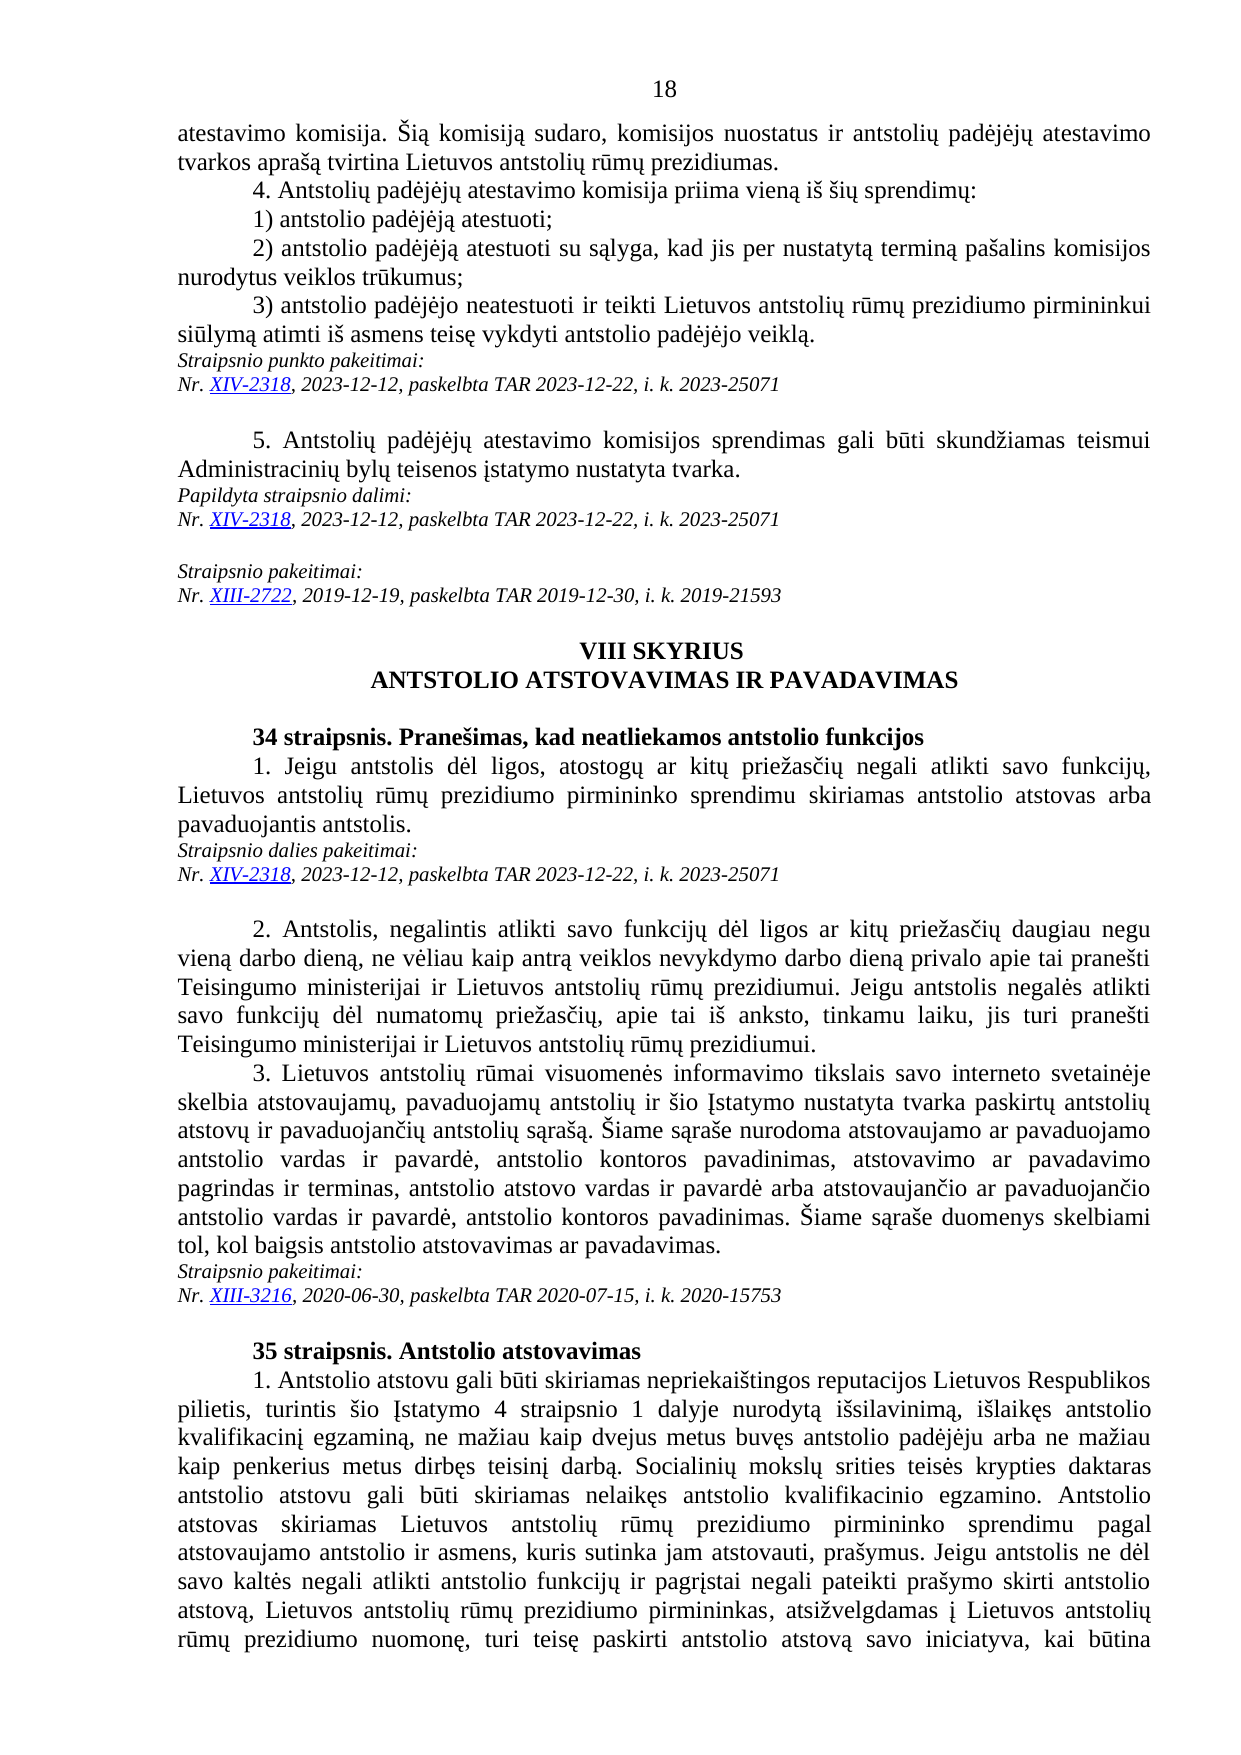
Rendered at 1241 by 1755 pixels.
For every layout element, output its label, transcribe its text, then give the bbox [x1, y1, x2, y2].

text Nr. XIII-3216, 2020-06-30, paskelbta TAR 2020-07-15, i. k. 2020-15753 [177, 1283, 1152, 1307]
text 1. Antstolio atstovu gali būti skiriamas nepriekaištingos reputacijos Lietuvos Respublikos pilietis, turintis šio Įstatymo 4 straipsnio 1 dalyje nurodytą išsilavinimą, išlaikęs antstolio kvalifikacinį egzaminą, ne mažiau kaip dvejus metus buvęs antstolio padėjėju arba ne mažiau kaip penkerius metus dirbęs teisinį darbą. Socialinių mokslų srities teisės krypties daktaras antstolio atstovu gali būti skiriamas nelaikęs antstolio kvalifikacinio egzamino. Antstolio atstovas skiriamas Lietuvos antstolių rūmų prezidiumo pirmininko sprendimu pagal atstovaujamo antstolio ir asmens, kuris sutinka jam atstovauti, prašymus. Jeigu antstolis ne dėl savo kaltės negali atlikti antstolio funkcijų ir pagrįstai negali pateikti prašymo skirti antstolio atstovą, Lietuvos antstolių rūmų prezidiumo pirmininkas, atsižvelgdamas į Lietuvos antstolių rūmų prezidiumo nuomonę, turi teisę paskirti antstolio atstovą savo iniciatyva, kai būtina [177, 1365, 1152, 1652]
text 5. Antstolių padėjėjų atestavimo komisijos sprendimas gali būti skundžiamas teismui Administracinių bylų teisenos įstatymo nustatyta tvarka. [177, 425, 1152, 482]
text 2) antstolio padėjėją atestuoti su sąlyga, kad jis per nustatytą terminą pašalins komisijos nurodytus veiklos trūkumus; [177, 233, 1152, 291]
text Straipsnio pakeitimai: [177, 1259, 1152, 1283]
text VIII SKYRIUS [177, 636, 1152, 665]
text Straipsnio punkto pakeitimai: [177, 348, 1152, 372]
text 1. Jeigu antstolis dėl ligos, atostogų ar kitų priežasčių negali atlikti savo funkcijų, Lietuvos antstolių rūmų prezidiumo pirmininko sprendimu skiriamas antstolio atstovas arba pavaduojantis antstolis. [177, 751, 1152, 837]
text 34 straipsnis. Pranešimas, kad neatliekamos antstolio funkcijos [177, 722, 1152, 751]
text Nr. XIV-2318, 2023-12-12, paskelbta TAR 2023-12-22, i. k. 2023-25071 [177, 372, 1152, 396]
text 1) antstolio padėjėją atestuoti; [177, 204, 1152, 233]
text ANTSTOLIO ATSTOVAVIMAS IR PAVADAVIMAS [177, 665, 1152, 694]
text 3. Lietuvos antstolių rūmai visuomenės informavimo tikslais savo interneto svetainėje skelbia atstovaujamų, pavaduojamų antstolių ir šio Įstatymo nustatyta tvarka paskirtų antstolių atstovų ir pavaduojančių antstolių sąrašą. Šiame sąraše nurodoma atstovaujamo ar pavaduojamo antstolio vardas ir pavardė, antstolio kontoros pavadinimas, atstovavimo ar pavadavimo pagrindas ir terminas, antstolio atstovo vardas ir pavardė arba atstovaujančio ar pavaduojančio antstolio vardas ir pavardė, antstolio kontoros pavadinimas. Šiame sąraše duomenys skelbiami tol, kol baigsis antstolio atstovavimas ar pavadavimas. [177, 1058, 1152, 1259]
text 2. Antstolis, negalintis atlikti savo funkcijų dėl ligos ar kitų priežasčių daugiau negu vieną darbo dieną, ne vėliau kaip antrą veiklos nevykdymo darbo dieną privalo apie tai pranešti Teisingumo ministerijai ir Lietuvos antstolių rūmų prezidiumui. Jeigu antstolis negalės atlikti savo funkcijų dėl numatomų priežasčių, apie tai iš anksto, tinkamu laiku, jis turi pranešti Teisingumo ministerijai ir Lietuvos antstolių rūmų prezidiumui. [177, 914, 1152, 1058]
text 4. Antstolių padėjėjų atestavimo komisija priima vieną iš šių sprendimų: [177, 176, 1152, 204]
text Straipsnio dalies pakeitimai: [177, 837, 1152, 862]
text Nr. XIII-2722, 2019-12-19, paskelbta TAR 2019-12-30, i. k. 2019-21593 [177, 583, 1152, 607]
text Nr. XIV-2318, 2023-12-12, paskelbta TAR 2023-12-22, i. k. 2023-25071 [177, 862, 1152, 886]
text 3) antstolio padėjėjo neatestuoti ir teikti Lietuvos antstolių rūmų prezidiumo pirmininkui siūlymą atimti iš asmens teisę vykdyti antstolio padėjėjo veiklą. [177, 291, 1152, 348]
text 35 straipsnis. Antstolio atstovavimas [177, 1336, 1152, 1365]
text Nr. XIV-2318, 2023-12-12, paskelbta TAR 2023-12-22, i. k. 2023-25071 [177, 507, 1152, 531]
text Straipsnio pakeitimai: [177, 559, 1152, 583]
text atestavimo komisija. Šią komisiją sudaro, komisijos nuostatus ir antstolių padėjėjų atestavimo tvarkos aprašą tvirtina Lietuvos antstolių rūmų prezidiumas. [177, 118, 1152, 176]
text Papildyta straipsnio dalimi: [177, 482, 1152, 507]
